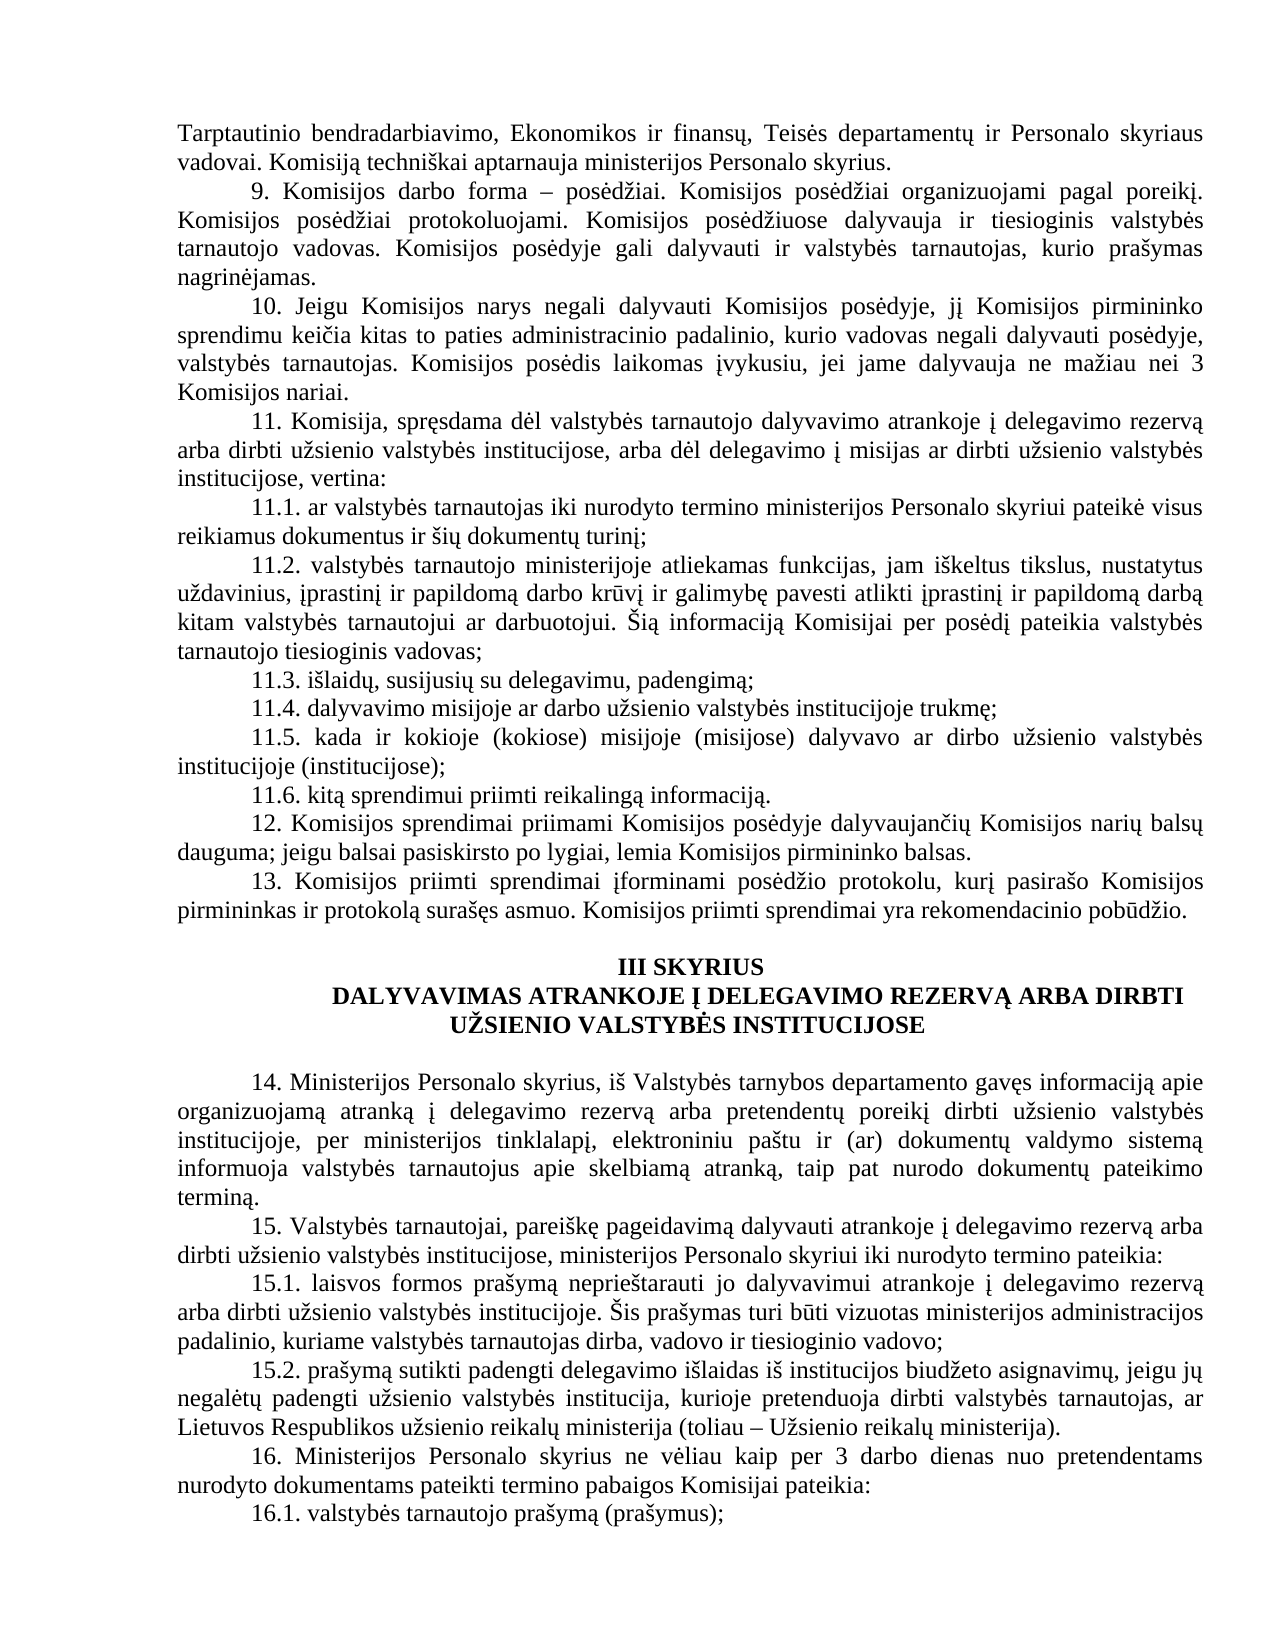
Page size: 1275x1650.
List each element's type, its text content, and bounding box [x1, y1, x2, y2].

text Tarptautinio bendradarbiavimo, Ekonomikos ir finansų, Teisės departamentų ir Personalo skyriaus vadovai. Komisiją techniškai aptarnauja ministerijos Personalo skyrius. [177, 118, 1204, 176]
text 9. Komisijos darbo forma – posėdžiai. Komisijos posėdžiai organizuojami pagal poreikį. Komisijos posėdžiai protokoluojami. Komisijos posėdžiuose dalyvauja ir tiesioginis valstybės tarnautojo vadovas. Komisijos posėdyje gali dalyvauti ir valstybės tarnautojas, kurio prašymas nagrinėjamas. [177, 176, 1204, 291]
text 16.1. valstybės tarnautojo prašymą (prašymus); [177, 1498, 1204, 1527]
text 11.3. išlaidų, susijusių su delegavimu, padengimą; [177, 665, 1204, 693]
text 15. Valstybės tarnautojai, pareiškę pageidavimą dalyvauti atrankoje į delegavimo rezervą arba dirbti užsienio valstybės institucijose, ministerijos Personalo skyriui iki nurodyto termino pateikia: [177, 1211, 1204, 1268]
text DALYVAVIMAS ATRANKOJE Į DELEGAVIMO REZERVĄ ARBA DIRBTI UŽSIENIO VALSTYBĖS INSTITUCIJOSE [177, 981, 1204, 1038]
text 11.2. valstybės tarnautojo ministerijoje atliekamas funkcijas, jam iškeltus tikslus, nustatytus uždavinius, įprastinį ir papildomą darbo krūvį ir galimybę pavesti atlikti įprastinį ir papildomą darbą kitam valstybės tarnautojui ar darbuotojui. Šią informaciją Komisijai per posėdį pateikia valstybės tarnautojo tiesioginis vadovas; [177, 550, 1204, 665]
text 15.2. prašymą sutikti padengti delegavimo išlaidas iš institucijos biudžeto asignavimų, jeigu jų negalėtų padengti užsienio valstybės institucija, kurioje pretenduoja dirbti valstybės tarnautojas, ar Lietuvos Respublikos užsienio reikalų ministerija (toliau – Užsienio reikalų ministerija). [177, 1355, 1204, 1441]
text 11.6. kitą sprendimui priimti reikalingą informaciją. [177, 780, 1204, 808]
text 16. Ministerijos Personalo skyrius ne vėliau kaip per 3 darbo dienas nuo pretendentams nurodyto dokumentams pateikti termino pabaigos Komisijai pateikia: [177, 1441, 1204, 1498]
text 10. Jeigu Komisijos narys negali dalyvauti Komisijos posėdyje, jį Komisijos pirmininko sprendimu keičia kitas to paties administracinio padalinio, kurio vadovas negali dalyvauti posėdyje, valstybės tarnautojas. Komisijos posėdis laikomas įvykusiu, jei jame dalyvauja ne mažiau nei 3 Komisijos nariai. [177, 291, 1204, 406]
text 12. Komisijos sprendimai priimami Komisijos posėdyje dalyvaujančių Komisijos narių balsų dauguma; jeigu balsai pasiskirsto po lygiai, lemia Komisijos pirmininko balsas. [177, 808, 1204, 866]
text 15.1. laisvos formos prašymą neprieštarauti jo dalyvavimui atrankoje į delegavimo rezervą arba dirbti užsienio valstybės institucijoje. Šis prašymas turi būti vizuotas ministerijos administracijos padalinio, kuriame valstybės tarnautojas dirba, vadovo ir tiesioginio vadovo; [177, 1268, 1204, 1355]
text 11.1. ar valstybės tarnautojas iki nurodyto termino ministerijos Personalo skyriui pateikė visus reikiamus dokumentus ir šių dokumentų turinį; [177, 492, 1204, 550]
text 11.5. kada ir kokioje (kokiose) misijoje (misijose) dalyvavo ar dirbo užsienio valstybės institucijoje (institucijose); [177, 722, 1204, 780]
text III SKYRIUS [177, 952, 1204, 981]
text 14. Ministerijos Personalo skyrius, iš Valstybės tarnybos departamento gavęs informaciją apie organizuojamą atranką į delegavimo rezervą arba pretendentų poreikį dirbti užsienio valstybės institucijoje, per ministerijos tinklalapį, elektroniniu paštu ir (ar) dokumentų valdymo sistemą informuoja valstybės tarnautojus apie skelbiamą atranką, taip pat nurodo dokumentų pateikimo terminą. [177, 1067, 1204, 1211]
text 11.4. dalyvavimo misijoje ar darbo užsienio valstybės institucijoje trukmę; [177, 693, 1204, 722]
text 11. Komisija, spręsdama dėl valstybės tarnautojo dalyvavimo atrankoje į delegavimo rezervą arba dirbti užsienio valstybės institucijose, arba dėl delegavimo į misijas ar dirbti užsienio valstybės institucijose, vertina: [177, 406, 1204, 492]
text 13. Komisijos priimti sprendimai įforminami posėdžio protokolu, kurį pasirašo Komisijos pirmininkas ir protokolą surašęs asmuo. Komisijos priimti sprendimai yra rekomendacinio pobūdžio. [177, 866, 1204, 923]
